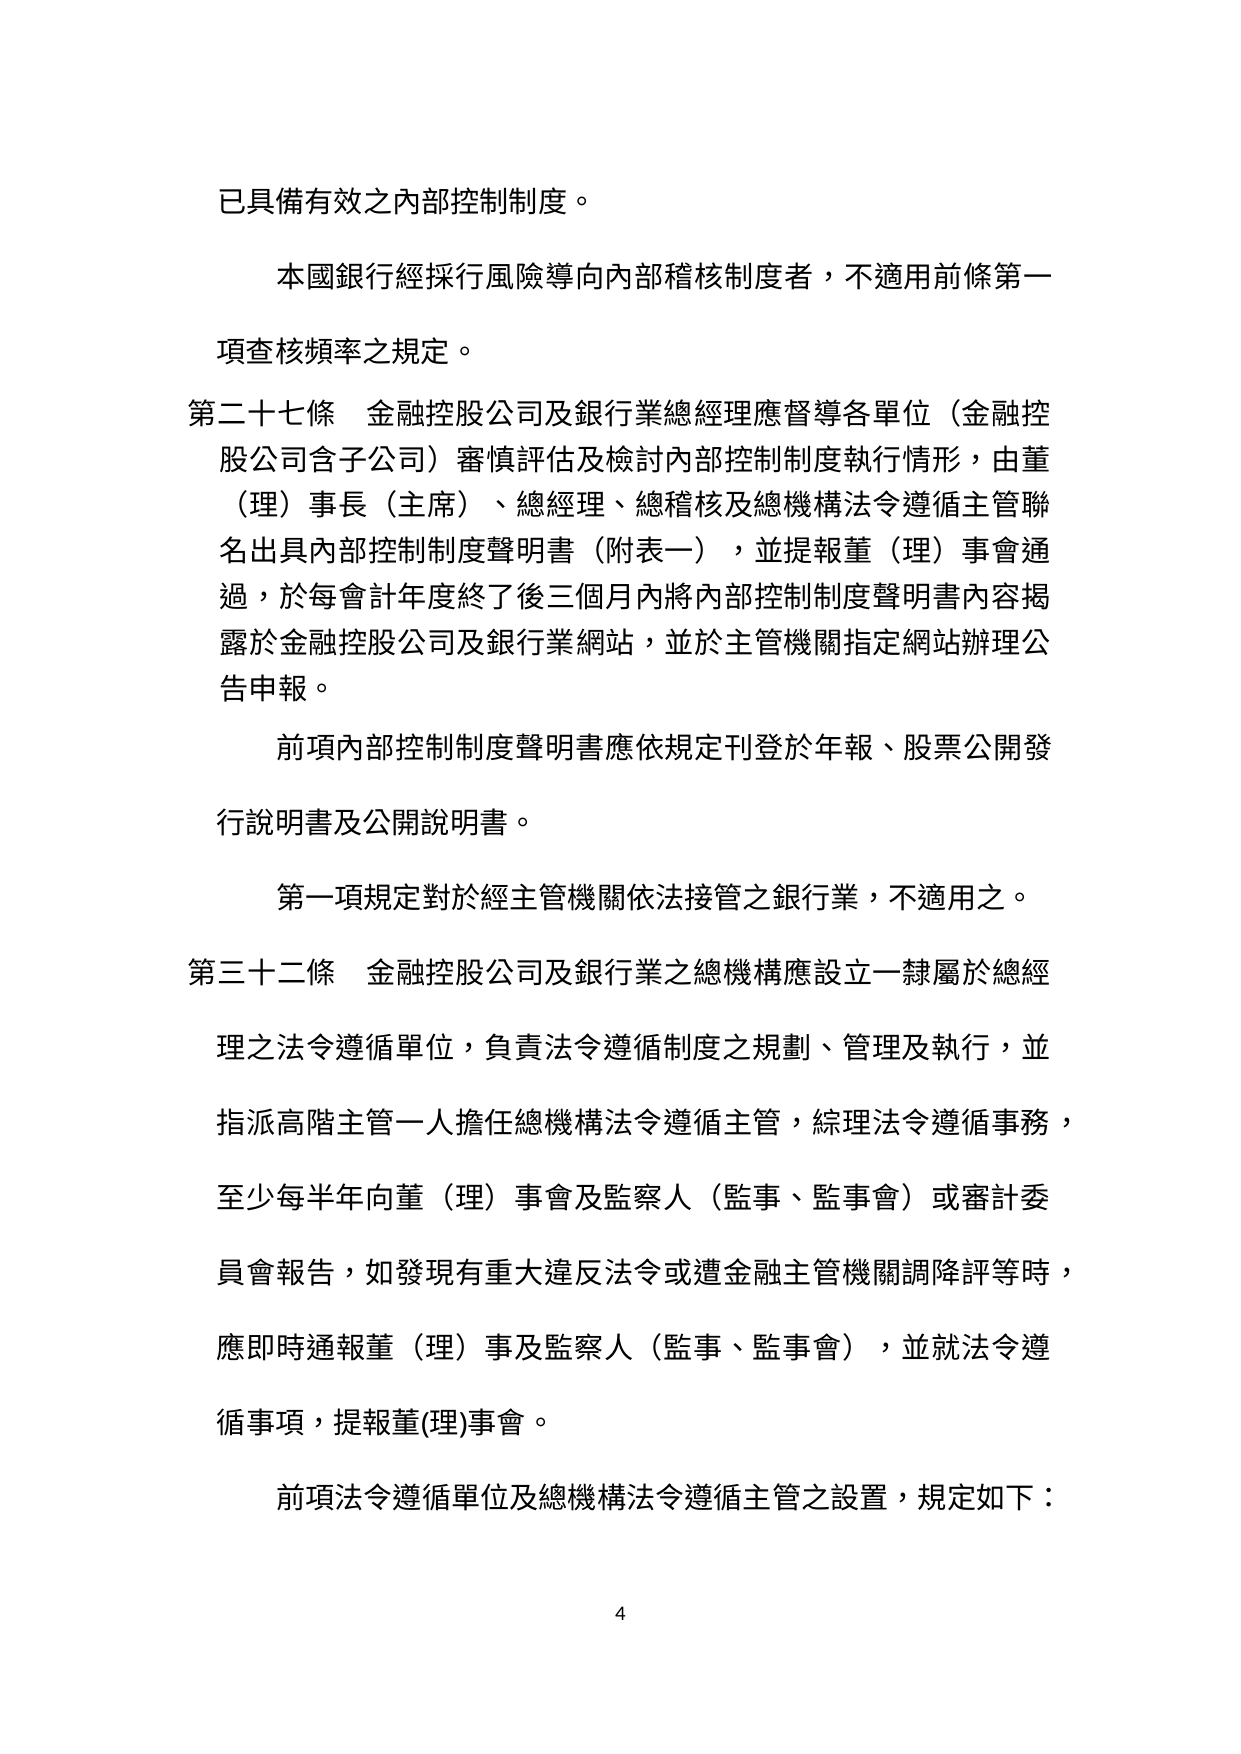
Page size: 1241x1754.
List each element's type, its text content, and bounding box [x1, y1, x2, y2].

text 已具備有效之內部控制制度。 [217, 162, 1053, 237]
text 前項法令遵循單位及總機構法令遵循主管之設置，規定如下： [246, 1458, 1053, 1533]
text 本國銀行經採行風險導向內部稽核制度者，不適用前條第一項查核頻率之規定。 [216, 237, 1053, 387]
text 前項內部控制制度聲明書應依規定刊登於年報、股票公開發行說明書及公開說明書。 [216, 708, 1053, 858]
text 第三十二條 金融控股公司及銀行業之總機構應設立一隸屬於總經理之法令遵循單位，負責法令遵循制度之規劃、管理及執行，並指派高階主管一人擔任總機構法令遵循主管，綜理法令遵循事務，至少每半年向董（理）事會及監察人（監事、監事會）或審計委員會報告，如發現有重大違反法令或遭金融主管機關調降評等時，應即時通報董（理）事及監察人（監事、監事會），並就法令遵循事項，提報董(理)事會。 [187, 933, 1053, 1458]
text 第一項規定對於經主管機關依法接管之銀行業，不適用之。 [216, 858, 1053, 933]
text 第二十七條 金融控股公司及銀行業總經理應督導各單位（金融控股公司含子公司）審慎評估及檢討內部控制制度執行情形，由董（理）事長（主席）、總經理、總稽核及總機構法令遵循主管聯名出具內部控制制度聲明書（附表一），並提報董（理）事會通過，於每會計年度終了後三個月內將內部控制制度聲明書內容揭露於金融控股公司及銀行業網站，並於主管機關指定網站辦理公告申報。 [187, 387, 1053, 708]
